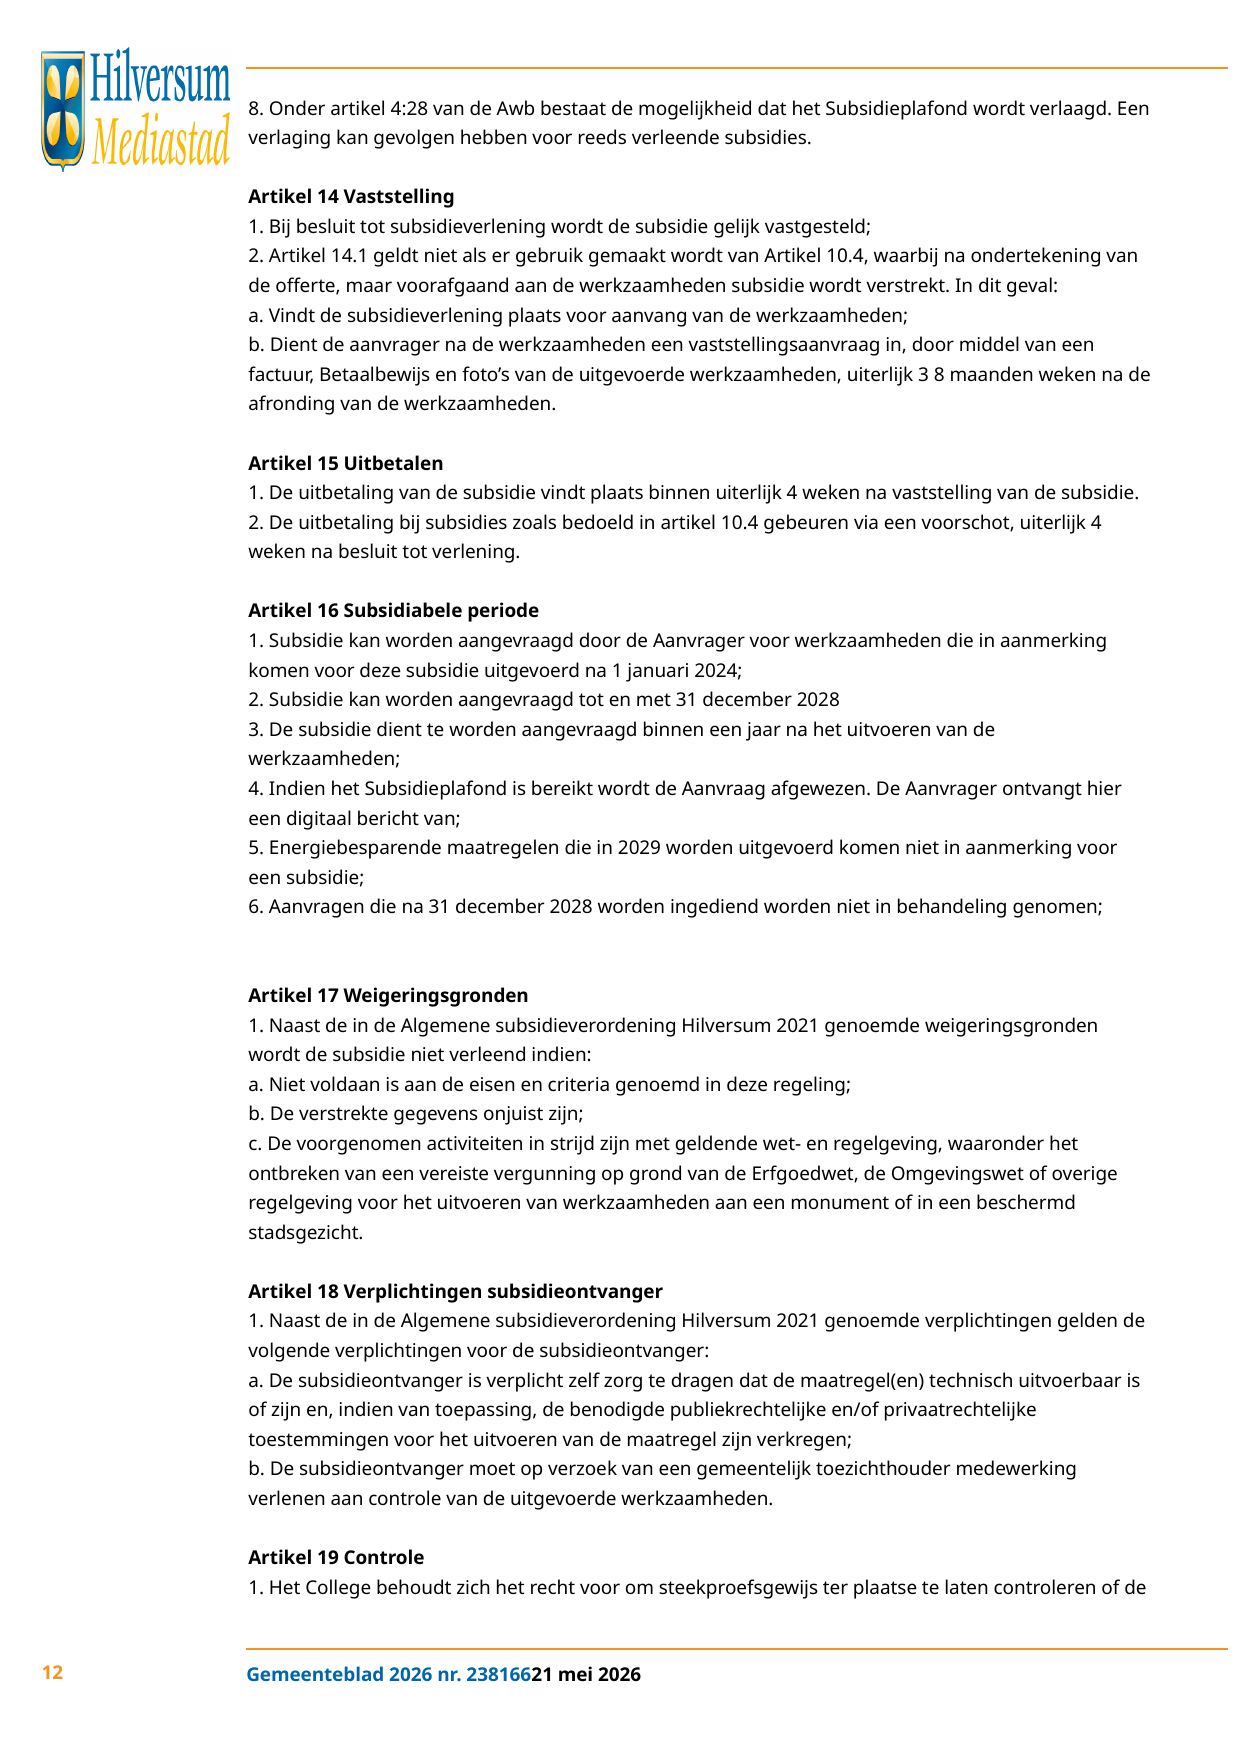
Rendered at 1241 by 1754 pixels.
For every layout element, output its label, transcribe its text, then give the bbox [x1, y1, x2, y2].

text 3. De subsidie dient te worden aangevraagd binnen een jaar na het uitvoeren van de werkzaamheden; [248, 716, 1152, 771]
text 2. Subsidie kan worden aangevraagd tot en met 31 december 2028 [248, 686, 1152, 712]
picture [41, 47, 231, 172]
text 5. Energiebesparende maatregelen die in 2029 worden uitgevoerd komen niet in aanmerking voor een subsidie; [248, 834, 1152, 890]
text Artikel 15 Uitbetalen [248, 450, 1152, 476]
text 1. Subsidie kan worden aangevraagd door de Aanvrager voor werkzaamheden die in aanmerking komen voor deze subsidie uitgevoerd na 1 januari 2024; [248, 627, 1152, 683]
text a. Vindt de subsidieverlening plaats voor aanvang van de werkzaamheden; [248, 302, 1152, 328]
text Artikel 17 Weigeringsgronden [248, 982, 1152, 1008]
text b. Dient de aanvrager na de werkzaamheden een vaststellingsaanvraag in, door middel van een factuur, Betaalbewijs en foto’s van de uitgevoerde werkzaamheden, uiterlijk 3 8 maanden weken na de afronding van de werkzaamheden. [248, 331, 1152, 416]
text a. Niet voldaan is aan de eisen en criteria genoemd in deze regeling; [248, 1071, 1152, 1097]
text 2. Artikel 14.1 geldt niet als er gebruik gemaakt wordt van Artikel 10.4, waarbij na ondertekening van de offerte, maar voorafgaand aan de werkzaamheden subsidie wordt verstrekt. In dit geval: [248, 243, 1152, 298]
text Artikel 18 Verplichtingen subsidieontvanger [248, 1278, 1152, 1304]
text 1. Naast de in de Algemene subsidieverordening Hilversum 2021 genoemde verplichtingen gelden de volgende verplichtingen voor de subsidieontvanger: [248, 1308, 1152, 1363]
text 4. Indien het Subsidieplafond is bereikt wordt de Aanvraag afgewezen. De Aanvrager ontvangt hier een digitaal bericht van; [248, 775, 1152, 831]
text Artikel 19 Controle [248, 1544, 1152, 1570]
text 6. Aanvragen die na 31 december 2028 worden ingediend worden niet in behandeling genomen; [248, 893, 1152, 919]
text 8. Onder artikel 4:28 van de Awb bestaat de mogelijkheid dat het Subsidieplafond wordt verlaagd. Een verlaging kan gevolgen hebben voor reeds verleende subsidies. [248, 95, 1152, 150]
text c. De voorgenomen activiteiten in strijd zijn met geldende wet- en regelgeving, waaronder het ontbreken van een vereiste vergunning op grond van de Erfgoedwet, de Omgevingswet of overige regelgeving voor het uitvoeren van werkzaamheden aan een monument of in een beschermd stadsgezicht. [248, 1130, 1152, 1245]
text Artikel 14 Vaststelling [248, 183, 1152, 209]
text b. De subsidieontvanger moet op verzoek van een gemeentelijk toezichthouder medewerking verlenen aan controle van de uitgevoerde werkzaamheden. [248, 1456, 1152, 1511]
text Artikel 16 Subsidiabele periode [248, 598, 1152, 623]
text b. De verstrekte gegevens onjuist zijn; [248, 1101, 1152, 1126]
text 2. De uitbetaling bij subsidies zoals bedoeld in artikel 10.4 gebeuren via een voorschot, uiterlijk 4 weken na besluit tot verlening. [248, 509, 1152, 564]
text 1. Naast de in de Algemene subsidieverordening Hilversum 2021 genoemde weigeringsgronden wordt de subsidie niet verleend indien: [248, 1012, 1152, 1067]
text 1. De uitbetaling van de subsidie vindt plaats binnen uiterlijk 4 weken na vaststelling van de subsidie. [248, 479, 1152, 505]
text a. De subsidieontvanger is verplicht zelf zorg te dragen dat de maatregel(en) technisch uitvoerbaar is of zijn en, indien van toepassing, de benodigde publiekrechtelijke en/of privaatrechtelijke toestemmingen voor het uitvoeren van de maatregel zijn verkregen; [248, 1367, 1152, 1452]
text 1. Bij besluit tot subsidieverlening wordt de subsidie gelijk vastgesteld; [248, 213, 1152, 239]
text 1. Het College behoudt zich het recht voor om steekproefsgewijs ter plaatse te laten controleren of de [248, 1574, 1152, 1600]
